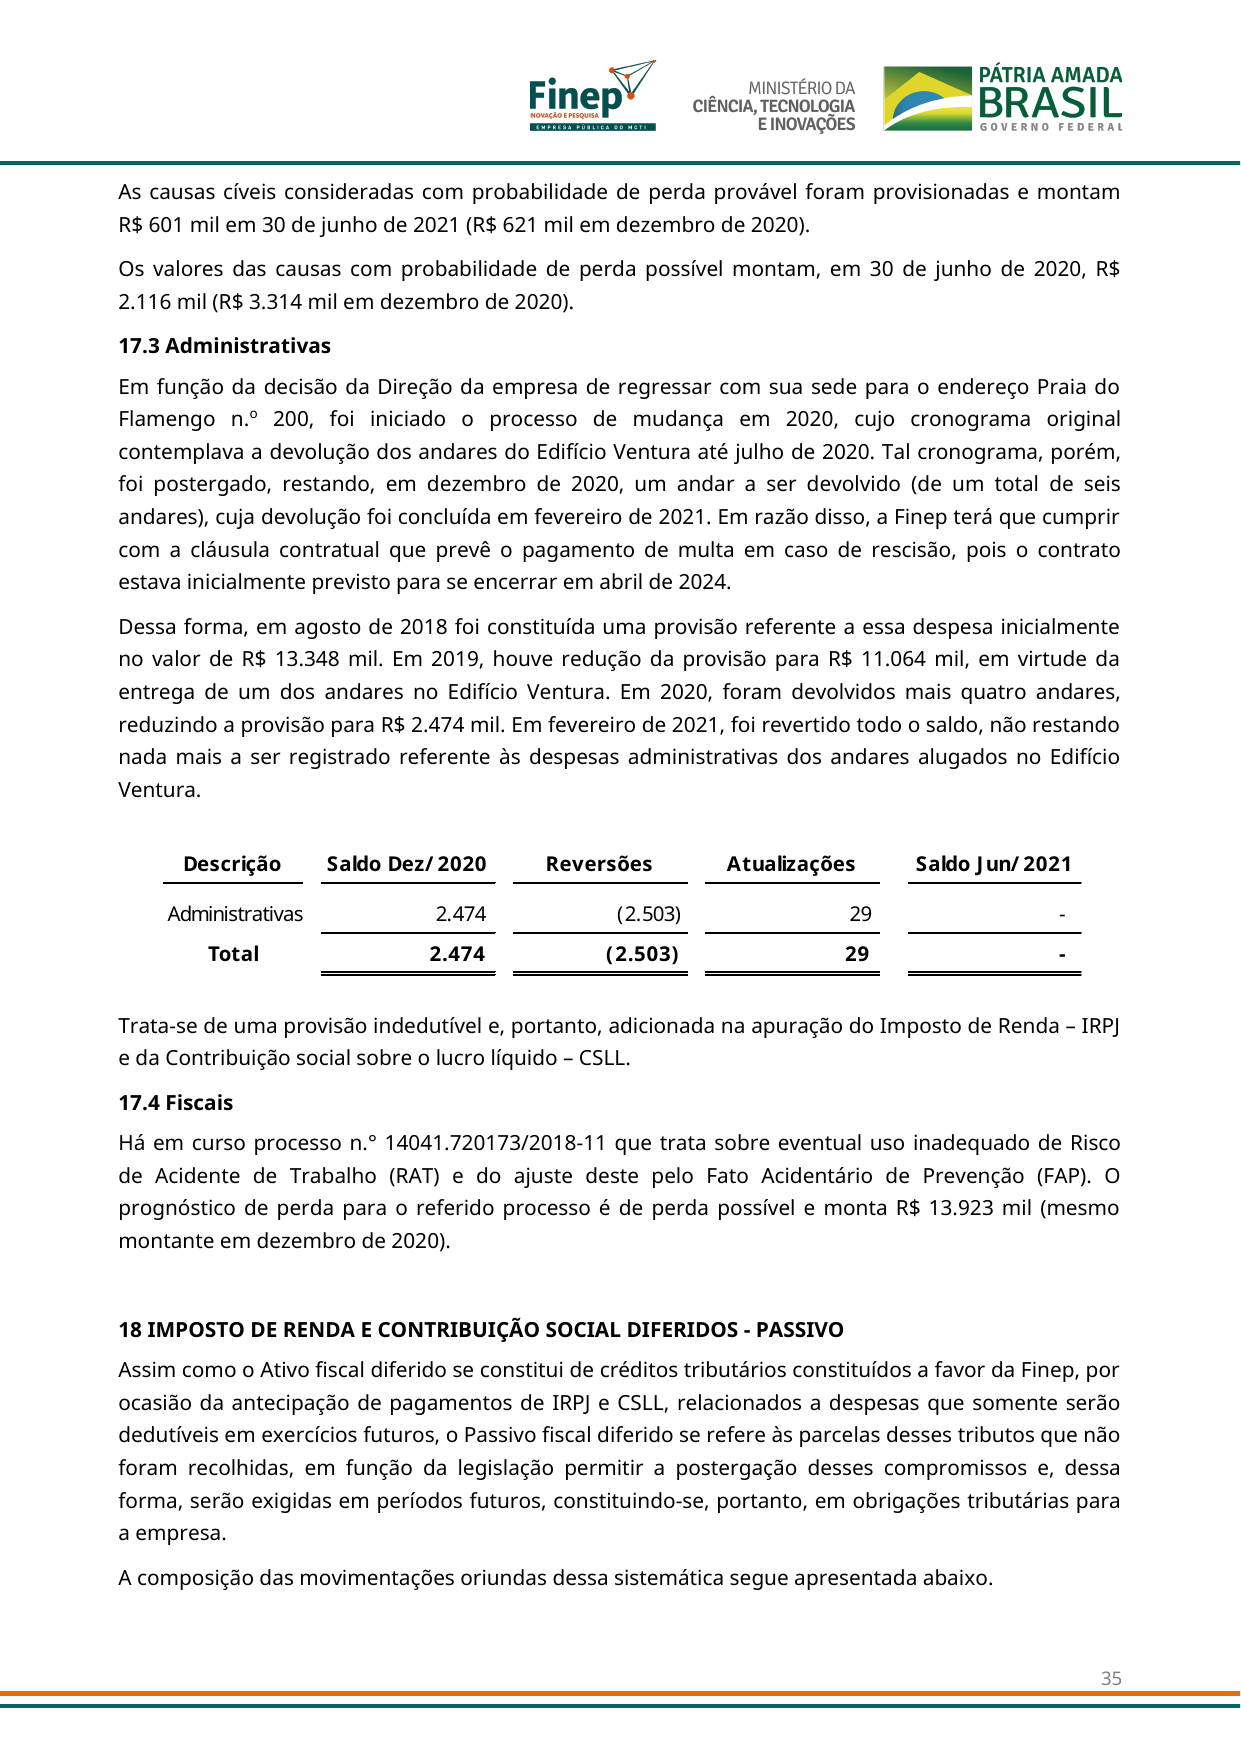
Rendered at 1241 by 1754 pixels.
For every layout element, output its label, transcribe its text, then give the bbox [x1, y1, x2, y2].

picture [530, 60, 1123, 134]
text 17.3 Administrativas [118, 331, 1122, 360]
text Em função da decisão da Direção da empresa de regressar com sua sede para o endereço Praia do Flamengo n.o 200, foi iniciado o processo de mudança em 2020, cujo cronograma original contemplava a devolução dos andares do Edifício Ventura até julho de 2020. Tal cronograma, porém, foi postergado, restando, em dezembro de 2020, um andar a ser devolvido (de um total de seis andares), cuja devolução foi concluída em fevereiro de 2021. Em razão disso, a Finep terá que cumprir com a cláusula contratual que prevê o pagamento de multa em caso de rescisão, pois o contrato estava inicialmente previsto para se encerrar em abril de 2024. [118, 372, 1122, 596]
text 17.4 Fiscais [118, 1088, 1122, 1116]
text Dessa forma, em agosto de 2018 foi constituída uma provisão referente a essa despesa inicialmente no valor de R$ 13.348 mil. Em 2019, houve redução da provisão para R$ 11.064 mil, em virtude da entrega de um dos andares no Edifício Ventura. Em 2020, foram devolvidos mais quatro andares, reduzindo a provisão para R$ 2.474 mil. Em fevereiro de 2021, foi revertido todo o saldo, não restando nada mais a ser registrado referente às despesas administrativas dos andares alugados no Edifício Ventura. [118, 612, 1122, 803]
text As causas cíveis consideradas com probabilidade de perda provável foram provisionadas e montam R$ 601 mil em 30 de junho de 2021 (R$ 621 mil em dezembro de 2020). [118, 177, 1122, 238]
text Trata-se de uma provisão indedutível e, portanto, adicionada na apuração do Imposto de Renda – IRPJ e da Contribuição social sobre o lucro líquido – CSLL. [118, 1011, 1122, 1072]
subtitle 18 Imposto de renda e contribuição social diferidos - Passivo [118, 1315, 1122, 1343]
text A composição das movimentações oriundas dessa sistemática segue apresentada abaixo. [118, 1563, 1122, 1591]
text Assim como o Ativo fiscal diferido se constitui de créditos tributários constituídos a favor da Finep, por ocasião da antecipação de pagamentos de IRPJ e CSLL, relacionados a despesas que somente serão dedutíveis em exercícios futuros, o Passivo fiscal diferido se refere às parcelas desses tributos que não foram recolhidas, em função da legislação permitir a postergação desses compromissos e, dessa forma, serão exigidas em períodos futuros, constituindo-se, portanto, em obrigações tributárias para a empresa. [118, 1355, 1122, 1547]
text Há em curso processo n.° 14041.720173/2018-11 que trata sobre eventual uso inadequado de Risco de Acidente de Trabalho (RAT) e do ajuste deste pelo Fato Acidentário de Prevenção (FAP). O prognóstico de perda para o referido processo é de perda possível e monta R$ 13.923 mil (mesmo montante em dezembro de 2020). [118, 1128, 1122, 1254]
text Os valores das causas com probabilidade de perda possível montam, em 30 de junho de 2020, R$ 2.116 mil (R$ 3.314 mil em dezembro de 2020). [118, 254, 1122, 315]
